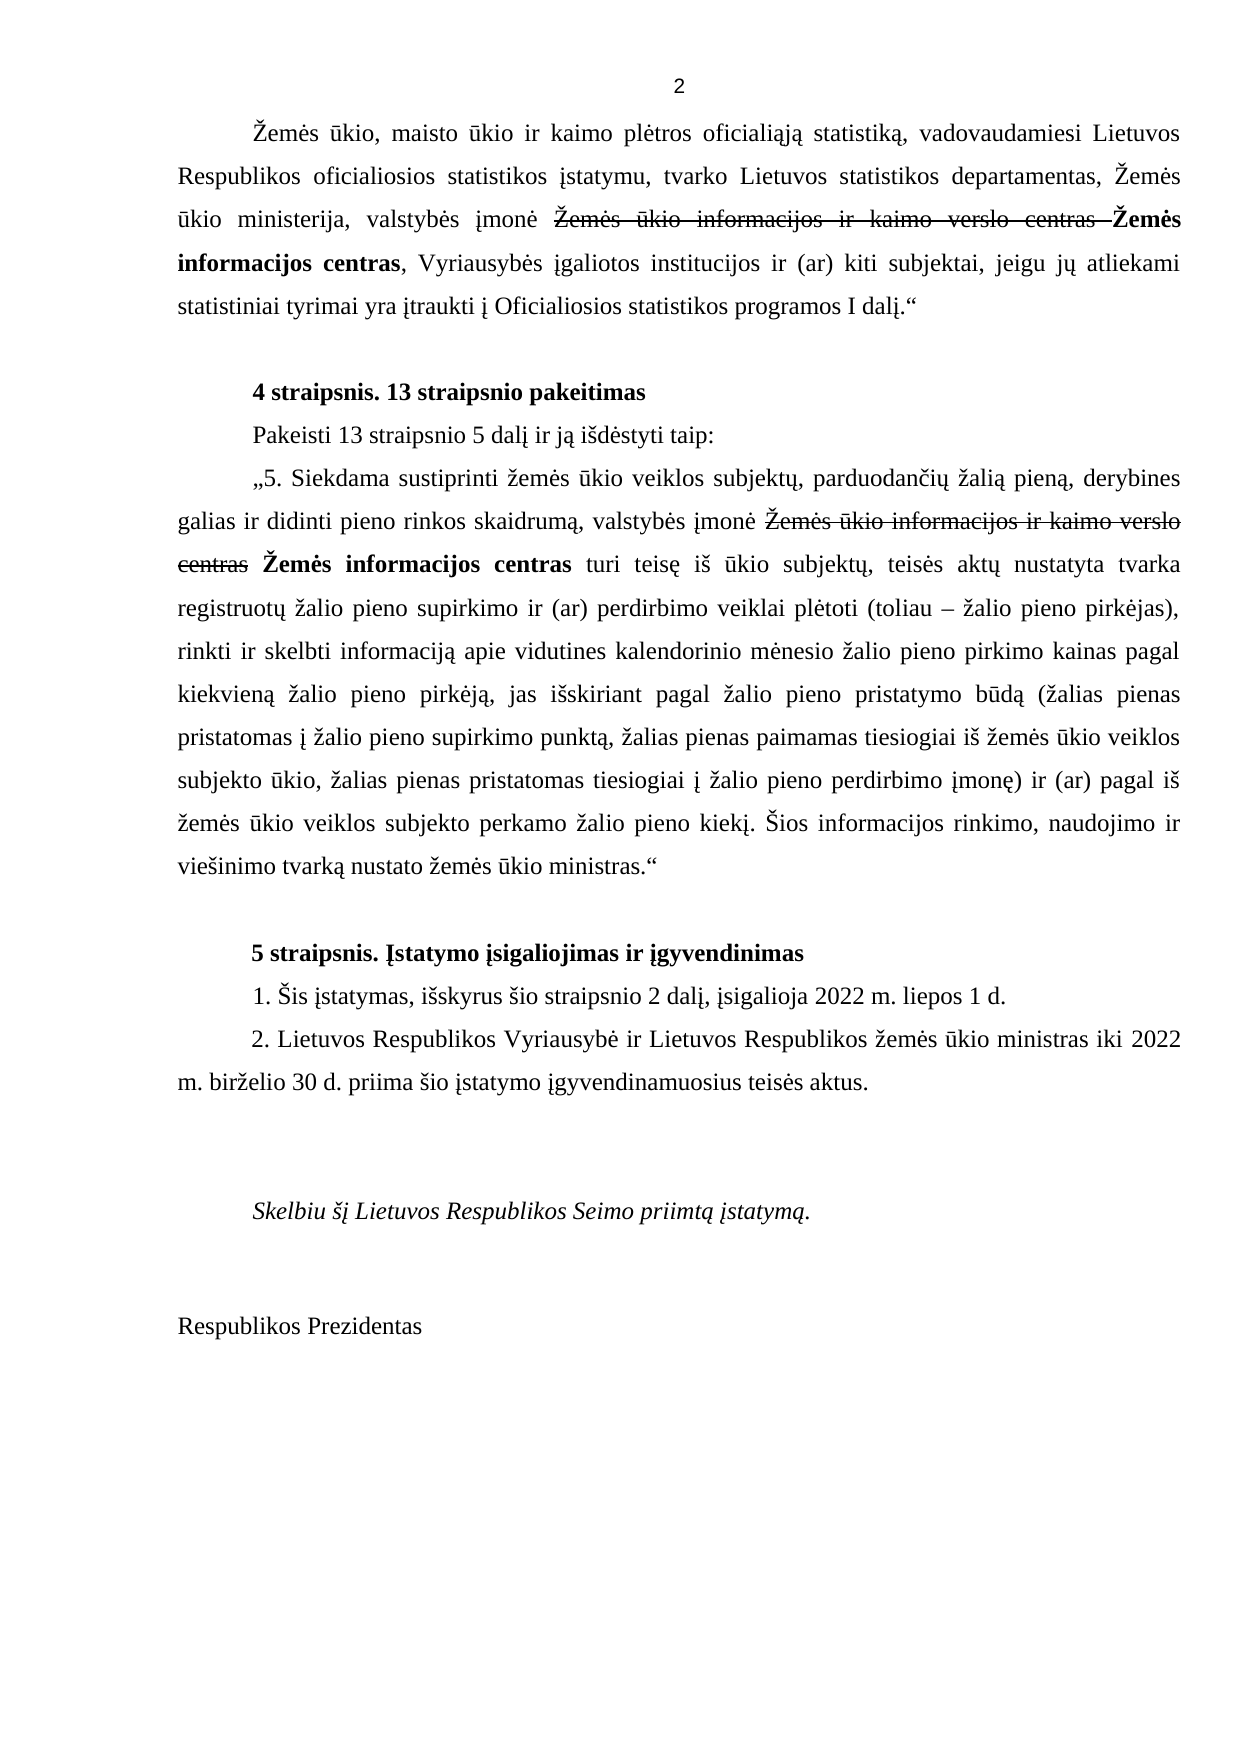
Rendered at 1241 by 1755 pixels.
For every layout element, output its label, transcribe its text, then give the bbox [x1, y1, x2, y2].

text 2. Lietuvos Respublikos Vyriausybė ir Lietuvos Respublikos žemės ūkio ministras iki 2022 m. birželio 30 d. priima šio įstatymo įgyvendinamuosius teisės aktus. [177, 1024, 1181, 1096]
text Pakeisti 13 straipsnio 5 dalį ir ją išdėstyti taip: [177, 420, 1181, 449]
text 1. Šis įstatymas, išskyrus šio straipsnio 2 dalį, įsigalioja 2022 m. liepos 1 d. [177, 981, 1181, 1009]
text Žemės ūkio, maisto ūkio ir kaimo plėtros oficialiąją statistiką, vadovaudamiesi Lietuvos Respublikos oficialiosios statistikos įstatymu, tvarko Lietuvos statistikos departamentas, Žemės ūkio ministerija, valstybės įmonė Žemės ūkio informacijos ir kaimo verslo centras Žemės informacijos centras, Vyriausybės įgaliotos institucijos ir (ar) kiti subjektai, jeigu jų atliekami statistiniai tyrimai yra įtraukti į Oficialiosios statistikos programos I dalį.“ [177, 118, 1181, 319]
text 4 straipsnis. 13 straipsnio pakeitimas [177, 377, 1181, 406]
text Respublikos Prezidentas [177, 1311, 1181, 1340]
text Skelbiu šį Lietuvos Respublikos Seimo priimtą įstatymą. [177, 1196, 1181, 1225]
text 5 straipsnis. Įstatymo įsigaliojimas ir įgyvendinimas [177, 938, 1181, 966]
text „5. Siekdama sustiprinti žemės ūkio veiklos subjektų, parduodančių žalią pieną, derybines galias ir didinti pieno rinkos skaidrumą, valstybės įmonė Žemės ūkio informacijos ir kaimo verslo centras Žemės informacijos centras turi teisę iš ūkio subjektų, teisės aktų nustatyta tvarka registruotų žalio pieno supirkimo ir (ar) perdirbimo veiklai plėtoti (toliau – žalio pieno pirkėjas), rinkti ir skelbti informaciją apie vidutines kalendorinio mėnesio žalio pieno pirkimo kainas pagal kiekvieną žalio pieno pirkėją, jas išskiriant pagal žalio pieno pristatymo būdą (žalias pienas pristatomas į žalio pieno supirkimo punktą, žalias pienas paimamas tiesiogiai iš žemės ūkio veiklos subjekto ūkio, žalias pienas pristatomas tiesiogiai į žalio pieno perdirbimo įmonę) ir (ar) pagal iš žemės ūkio veiklos subjekto perkamo žalio pieno kiekį. Šios informacijos rinkimo, naudojimo ir viešinimo tvarką nustato žemės ūkio ministras.“ [177, 463, 1181, 880]
